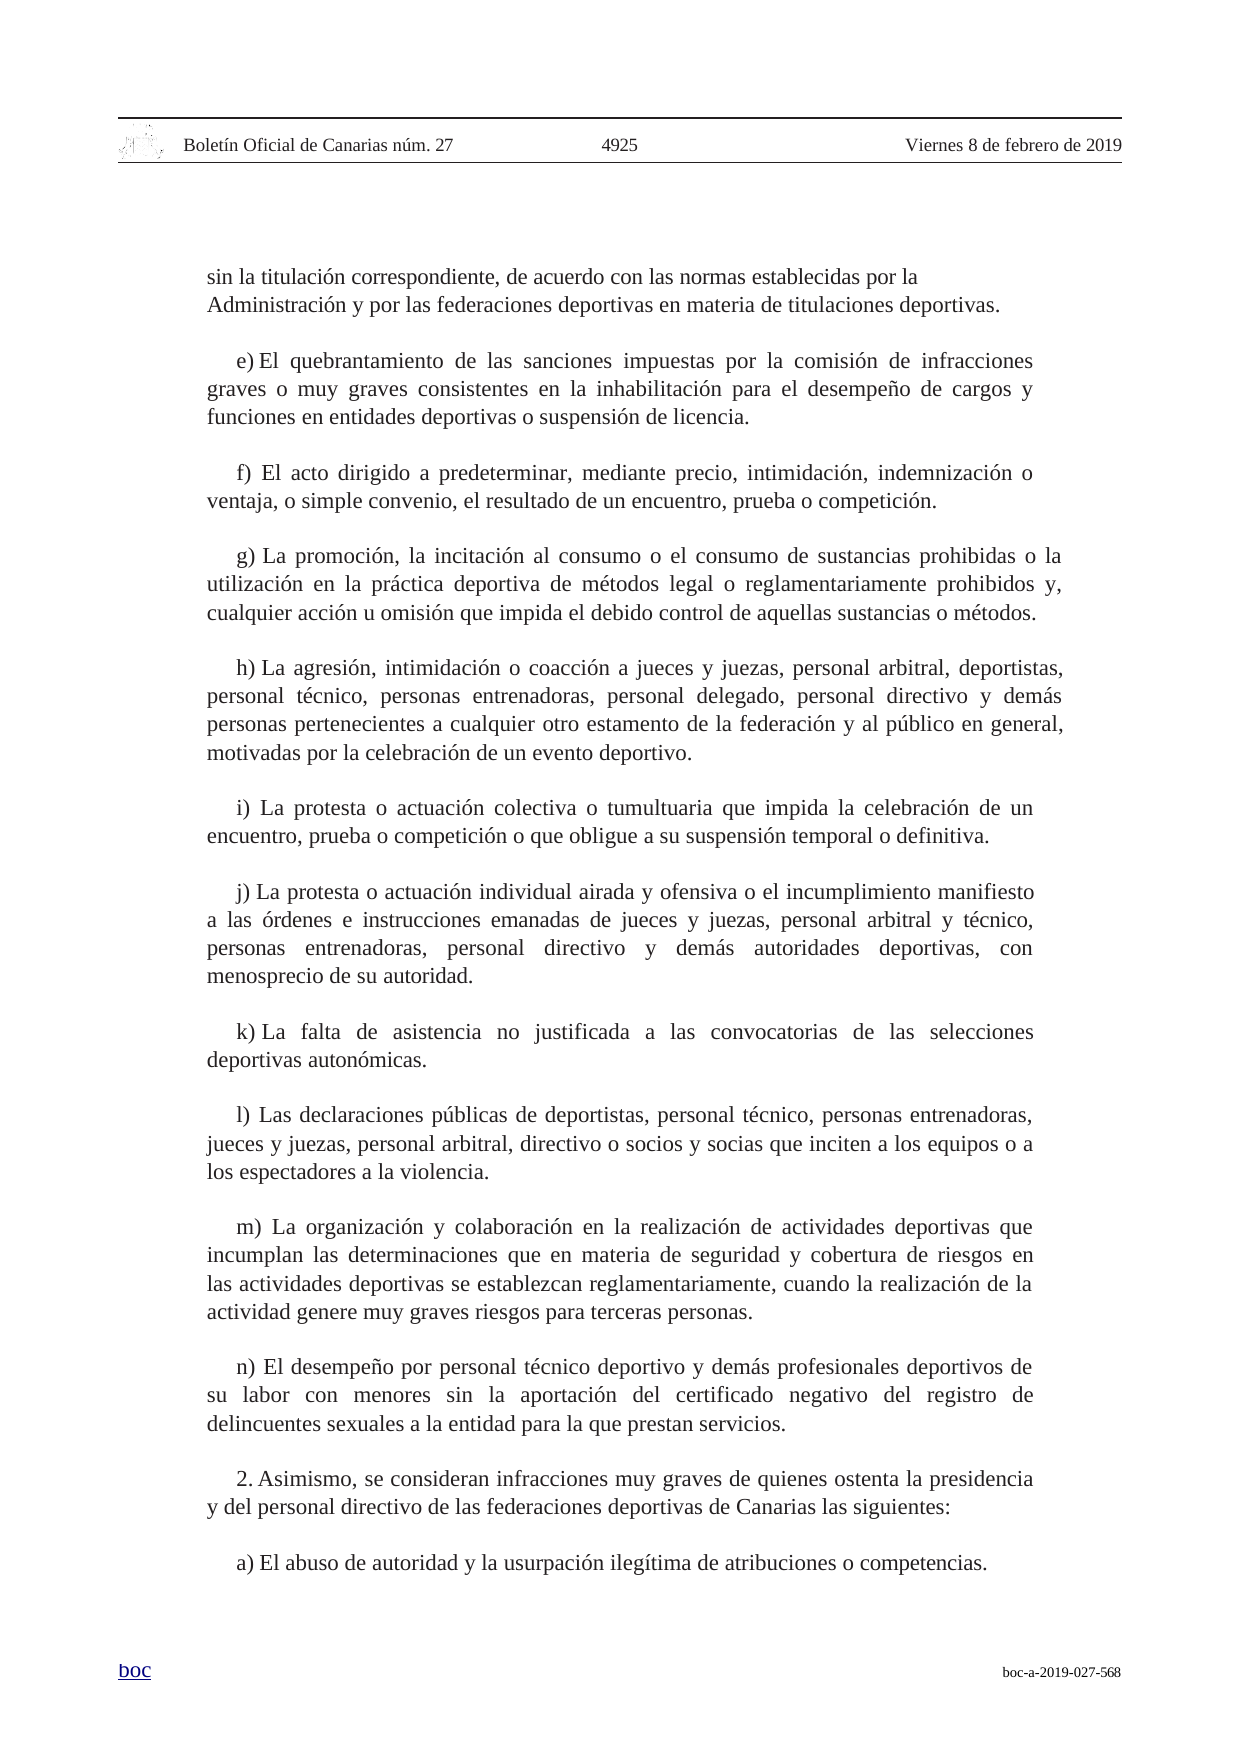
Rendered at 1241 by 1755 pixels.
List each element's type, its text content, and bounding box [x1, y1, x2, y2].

list La agresión, intimidación o coacción a jueces y juezas, personal arbitral, deportistas, personal técnico, personas entrenadoras, personal delegado, personal directivo y demás personas pertenecientes a cualquier otro estamento de la federación y al público en general, motivadas por la celebración de un evento deportivo. [207, 654, 1063, 765]
text sin la titulación correspondiente, de acuerdo con las normas establecidas por la Administración y por las federaciones deportivas en materia de titulaciones deportivas. [207, 263, 1038, 318]
list El abuso de autoridad y la usurpación ilegítima de atribuciones o competencias. [236, 1549, 1063, 1575]
list El acto dirigido a predeterminar, mediante precio, intimidación, indemnización o ventaja, o simple convenio, el resultado de un encuentro, prueba o competición. [207, 459, 1034, 513]
list El desempeño por personal técnico deportivo y demás profesionales deportivos de su labor con menores sin la aportación del certificado negativo del registro de delincuentes sexuales a la entidad para la que prestan servicios. [207, 1353, 1034, 1436]
list La organización y colaboración en la realización de actividades deportivas que incumplan las determinaciones que en materia de seguridad y cobertura de riesgos en las actividades deportivas se establezcan reglamentariamente, cuando la realización de la actividad genere muy graves riesgos para terceras personas. [207, 1213, 1034, 1324]
list Las declaraciones públicas de deportistas, personal técnico, personas entrenadoras, jueces y juezas, personal arbitral, directivo o socios y socias que inciten a los equipos o a los espectadores a la violencia. [207, 1101, 1034, 1184]
list La promoción, la incitación al consumo o el consumo de sustancias prohibidas o la utilización en la práctica deportiva de métodos legal o reglamentariamente prohibidos y, cualquier acción u omisión que impida el debido control de aquellas sustancias o métodos. [207, 542, 1063, 625]
list Asimismo, se consideran infracciones muy graves de quienes ostenta la presidencia y del personal directivo de las federaciones deportivas de Canarias las siguientes: [207, 1465, 1034, 1520]
list El quebrantamiento de las sanciones impuestas por la comisión de infracciones graves o muy graves consistentes en la inhabilitación para el desempeño de cargos y funciones en entidades deportivas o suspensión de licencia. [207, 347, 1034, 429]
list La protesta o actuación individual airada y ofensiva o el incumplimiento manifiesto a las órdenes e instrucciones emanadas de jueces y juezas, personal arbitral y técnico, personas entrenadoras, personal directivo y demás autoridades deportivas, con menosprecio de su autoridad. [207, 878, 1034, 988]
list La falta de asistencia no justificada a las convocatorias de las selecciones deportivas autonómicas. [207, 1018, 1034, 1072]
list La protesta o actuación colectiva o tumultuaria que impida la celebración de un encuentro, prueba o competición o que obligue a su suspensión temporal o definitiva. [207, 794, 1034, 849]
